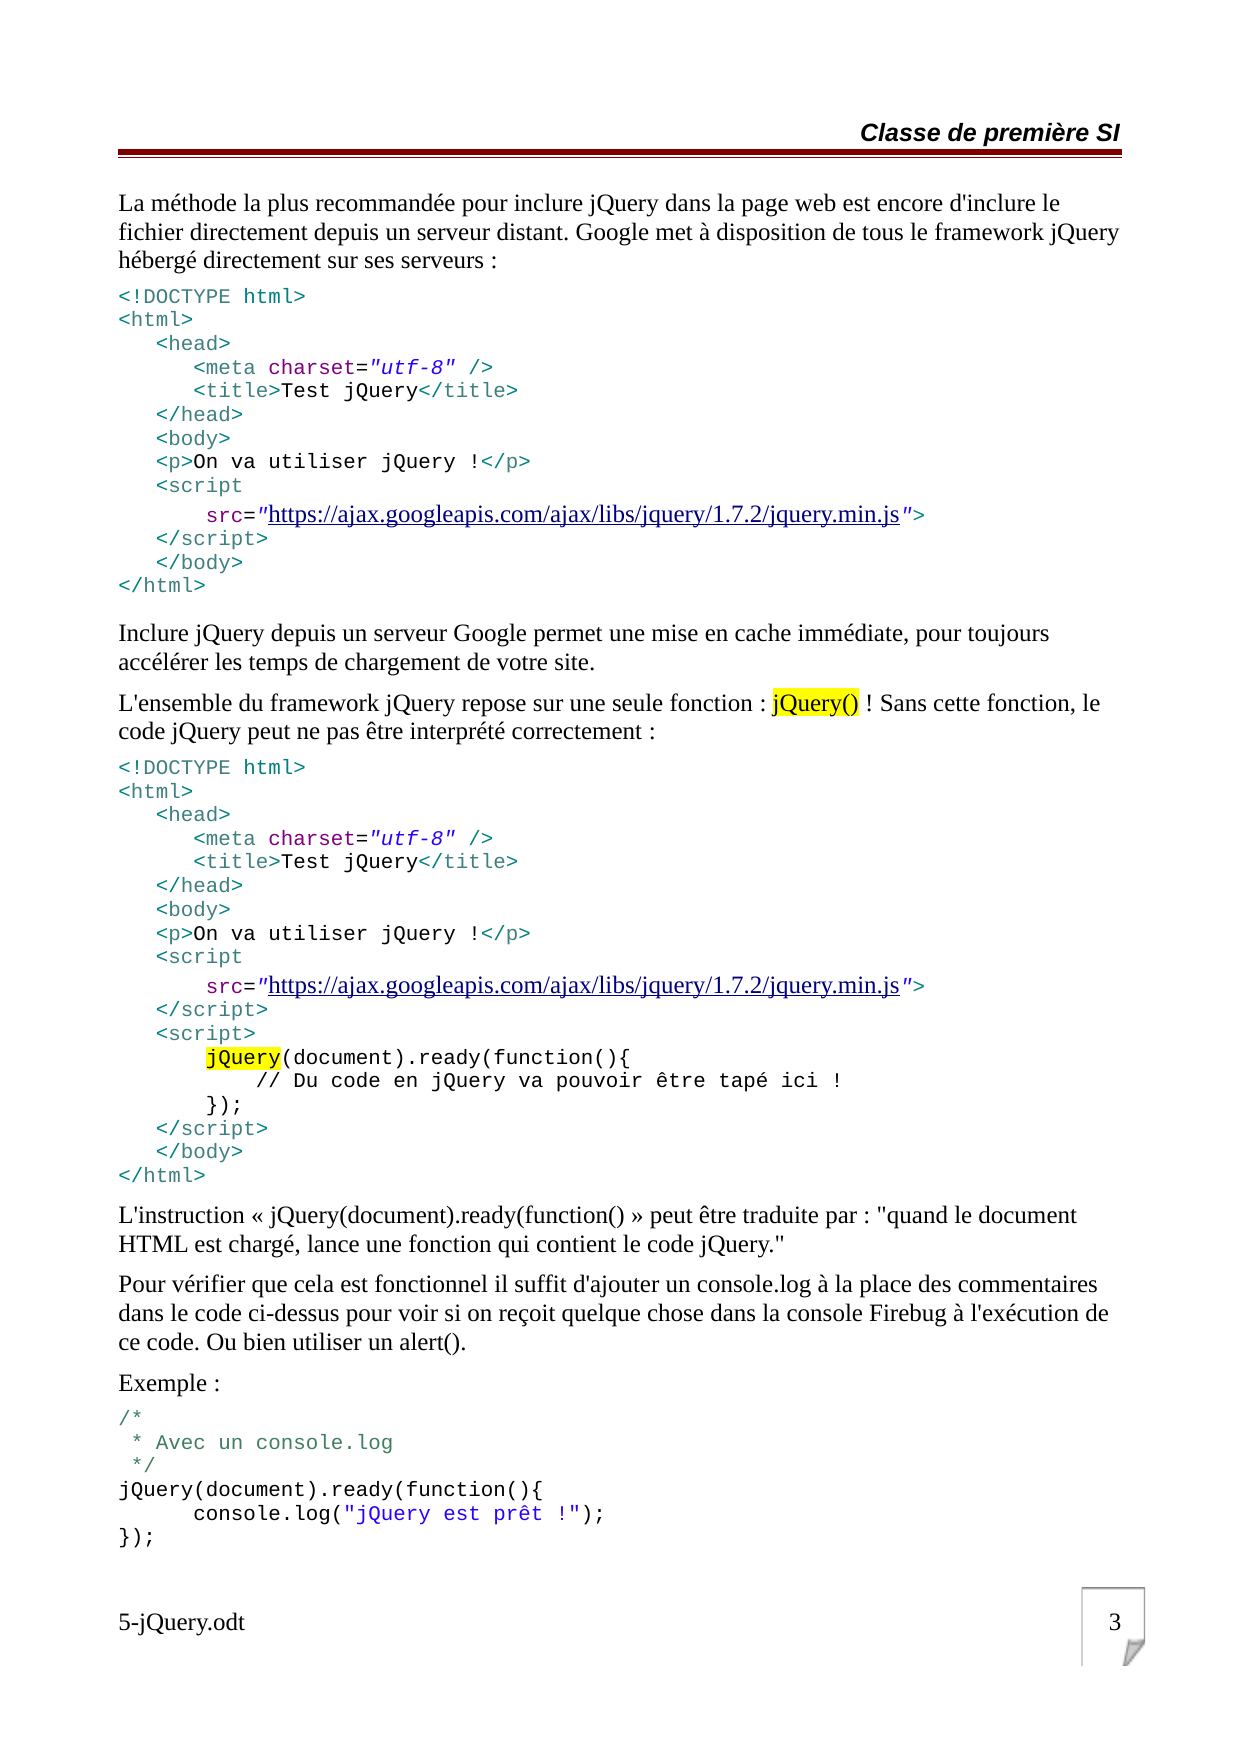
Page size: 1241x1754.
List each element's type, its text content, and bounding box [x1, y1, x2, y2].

text src="https://ajax.googleapis.com/ajax/libs/jquery/1.7.2/jquery.min.js"> [118, 499, 1122, 528]
text La méthode la plus recommandée pour inclure jQuery dans la page web est encore d'inclure le fichier directement depuis un serveur distant. Google met à disposition de tous le framework jQuery hébergé directement sur ses serveurs : [118, 188, 1122, 274]
text </head> [118, 875, 1122, 899]
text </html> [118, 1165, 1122, 1188]
text }); [118, 1526, 1122, 1550]
text <p>On va utiliser jQuery !</p> [118, 451, 1122, 475]
text </script> [118, 1118, 1122, 1141]
text <body> [118, 428, 1122, 451]
text jQuery(document).ready(function(){ [118, 1047, 1122, 1070]
text </html> [118, 576, 1122, 599]
text console.log("jQuery est prêt !"); [118, 1503, 1122, 1526]
text L'ensemble du framework jQuery repose sur une seule fonction : jQuery() ! Sans cette fonction, le code jQuery peut ne pas être interprété correctement : [118, 688, 1122, 745]
text </head> [118, 404, 1122, 428]
text <script> [118, 1023, 1122, 1047]
text <body> [118, 899, 1122, 922]
text // Du code en jQuery va pouvoir être tapé ici ! [118, 1070, 1122, 1094]
text <!DOCTYPE html> [118, 757, 1122, 781]
text Exemple : [118, 1368, 1122, 1396]
text <html> [118, 781, 1122, 804]
text <p>On va utiliser jQuery !</p> [118, 922, 1122, 946]
text */ [118, 1455, 1122, 1479]
text <title>Test jQuery</title> [118, 852, 1122, 875]
text </script> [118, 999, 1122, 1023]
text jQuery(document).ready(function(){ [118, 1479, 1122, 1503]
text </script> [118, 528, 1122, 552]
text * Avec un console.log [118, 1432, 1122, 1455]
text <title>Test jQuery</title> [118, 380, 1122, 404]
text <script [118, 946, 1122, 970]
text <html> [118, 309, 1122, 333]
text }); [118, 1094, 1122, 1118]
text <meta charset="utf-8" /> [118, 828, 1122, 852]
text <script [118, 475, 1122, 499]
text <meta charset="utf-8" /> [118, 357, 1122, 380]
text </body> [118, 552, 1122, 576]
text Inclure jQuery depuis un serveur Google permet une mise en cache immédiate, pour toujours accélérer les temps de chargement de votre site. [118, 618, 1122, 676]
text src="https://ajax.googleapis.com/ajax/libs/jquery/1.7.2/jquery.min.js"> [118, 970, 1122, 999]
text /* [118, 1408, 1122, 1432]
text Pour vérifier que cela est fonctionnel il suffit d'ajouter un console.log à la place des commentaires dans le code ci-dessus pour voir si on reçoit quelque chose dans la console Firebug à l'exécution de ce code. Ou bien utiliser un alert(). [118, 1269, 1122, 1356]
text <head> [118, 804, 1122, 828]
text <head> [118, 333, 1122, 357]
text <!DOCTYPE html> [118, 286, 1122, 309]
text L'instruction « jQuery(document).ready(function() » peut être traduite par : "quand le document HTML est chargé, lance une fonction qui contient le code jQuery." [118, 1200, 1122, 1258]
text </body> [118, 1141, 1122, 1165]
